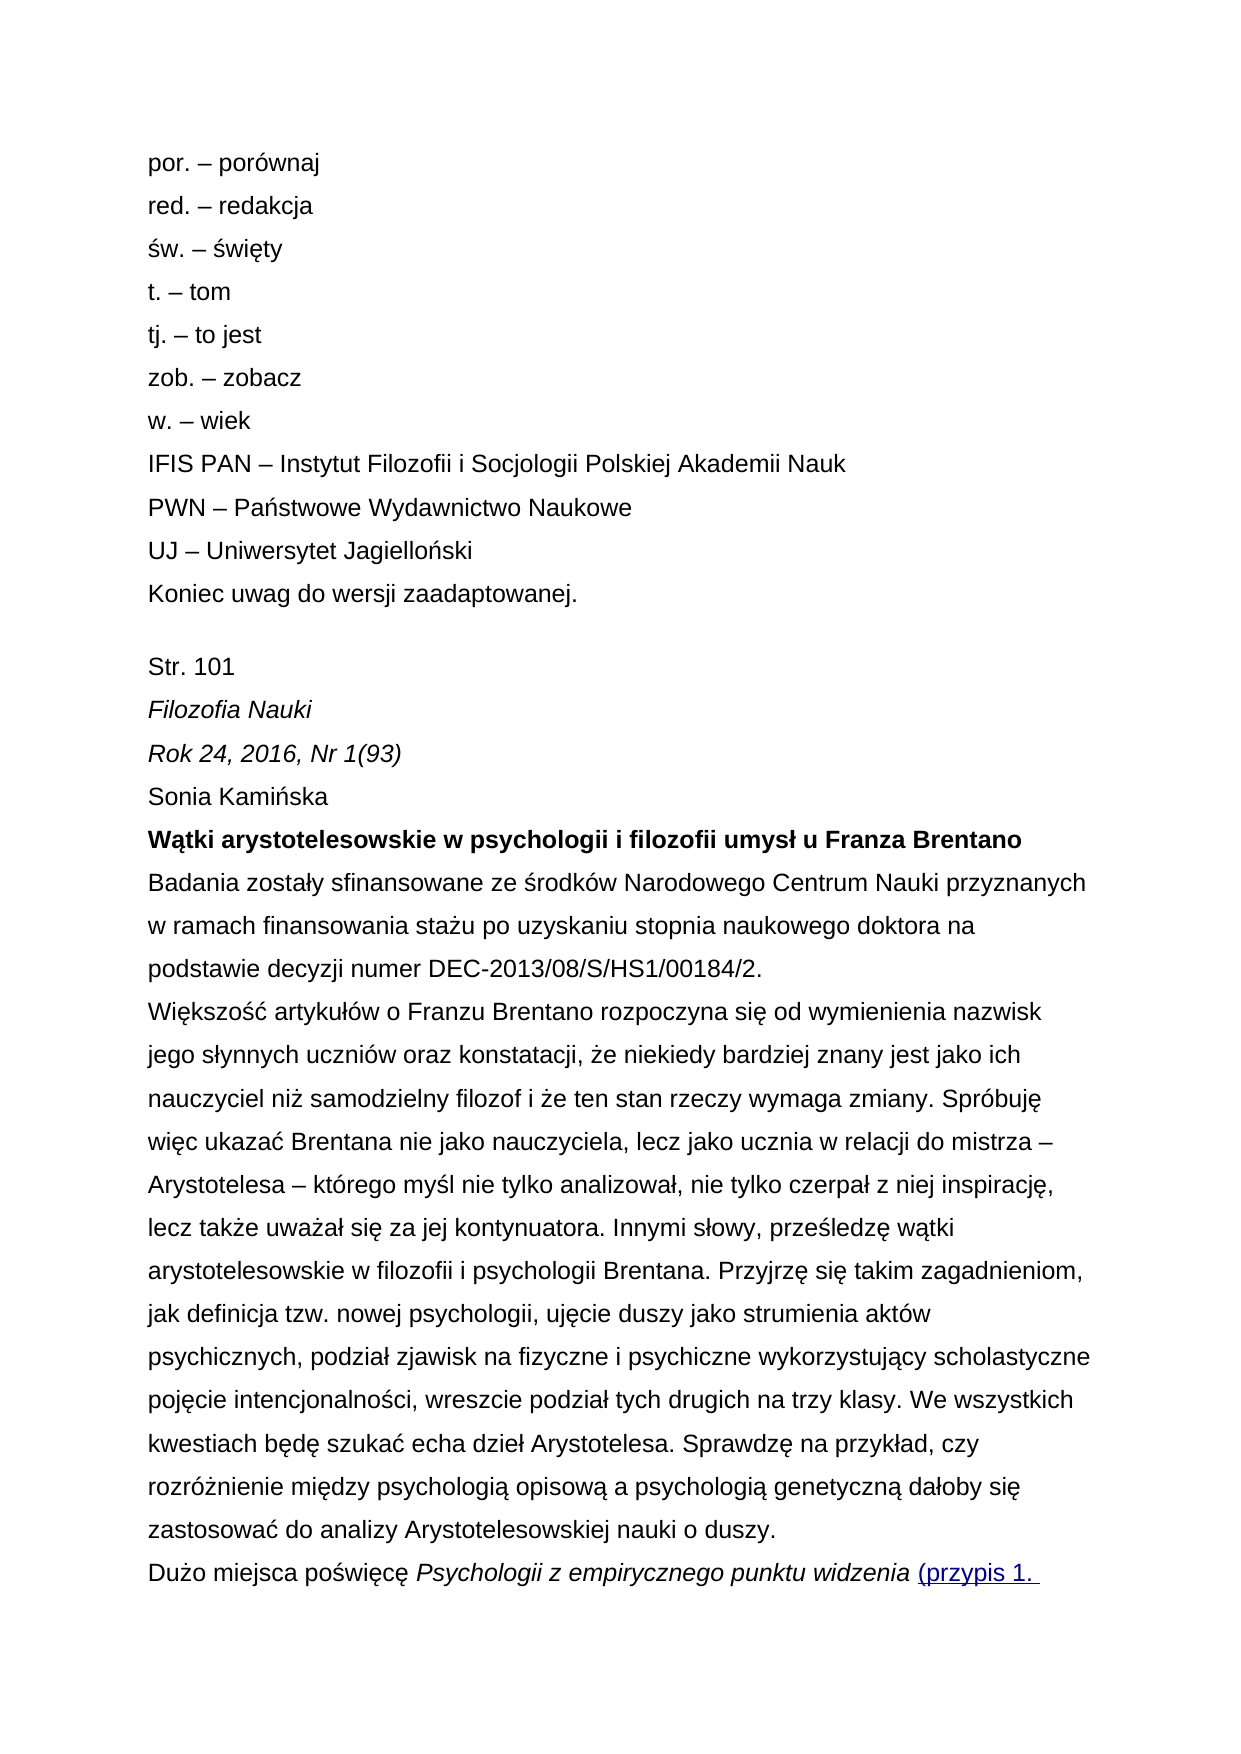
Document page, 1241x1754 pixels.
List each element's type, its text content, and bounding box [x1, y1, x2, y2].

text t. – tom [148, 277, 1093, 306]
text Str. 101 [148, 652, 1093, 681]
text UJ – Uniwersytet Jagielloński [148, 536, 1093, 564]
text red. – redakcja [148, 191, 1093, 219]
text Koniec uwag do wersji zaadaptowanej. [148, 579, 1093, 608]
text Większość artykułów o Franzu Brentano rozpoczyna się od wymienienia nazwisk jego słynnych uczniów oraz konstatacji, że niekiedy bardziej znany jest jako ich nauczyciel niż samodzielny filozof i że ten stan rzeczy wymaga zmiany. Spróbuję więc ukazać Brentana nie jako nauczyciela, lecz jako ucznia w relacji do mistrza – Arystotelesa – którego myśl nie tylko analizował, nie tylko czerpał z niej inspirację, lecz także uważał się za jej kontynuatora. Innymi słowy, prześledzę wątki arystotelesowskie w filozofii i psychologii Brentana. Przyjrzę się takim zagadnieniom, jak definicja tzw. nowej psychologii, ujęcie duszy jako strumienia aktów psychicznych, podział zjawisk na fizyczne i psychiczne wykorzystujący scholastyczne pojęcie intencjonalności, wreszcie podział tych drugich na trzy klasy. We wszystkich kwestiach będę szukać echa dzieł Arystotelesa. Sprawdzę na przykład, czy rozróżnienie między psychologią opisową a psychologią genetyczną dałoby się zastosować do analizy Arystotelesowskiej nauki o duszy. [148, 997, 1093, 1544]
text Badania zostały sfinansowane ze środków Narodowego Centrum Nauki przyznanych w ramach finansowania stażu po uzyskaniu stopnia naukowego doktora na podstawie decyzji numer DEC-2013/08/S/HS1/00184/2. [148, 868, 1093, 983]
text Sonia Kamińska [148, 782, 1093, 811]
text IFIS PAN – Instytut Filozofii i Socjologii Polskiej Akademii Nauk [148, 449, 1093, 478]
text zob. – zobacz [148, 363, 1093, 392]
text tj. – to jest [148, 320, 1093, 349]
subtitle Wątki arystotelesowskie w psychologii i filozofii umysł u Franza Brentano [148, 825, 1093, 854]
text Filozofia Nauki [148, 696, 1093, 724]
text Dużo miejsca poświęcę Psychologii z empirycznego punktu widzenia (przypis 1. [148, 1558, 1093, 1587]
text PWN – Państwowe Wydawnictwo Naukowe [148, 493, 1093, 521]
text św. – święty [148, 234, 1093, 263]
text por. – porównaj [148, 148, 1093, 176]
text w. – wiek [148, 406, 1093, 435]
text Rok 24, 2016, Nr 1(93) [148, 739, 1093, 767]
